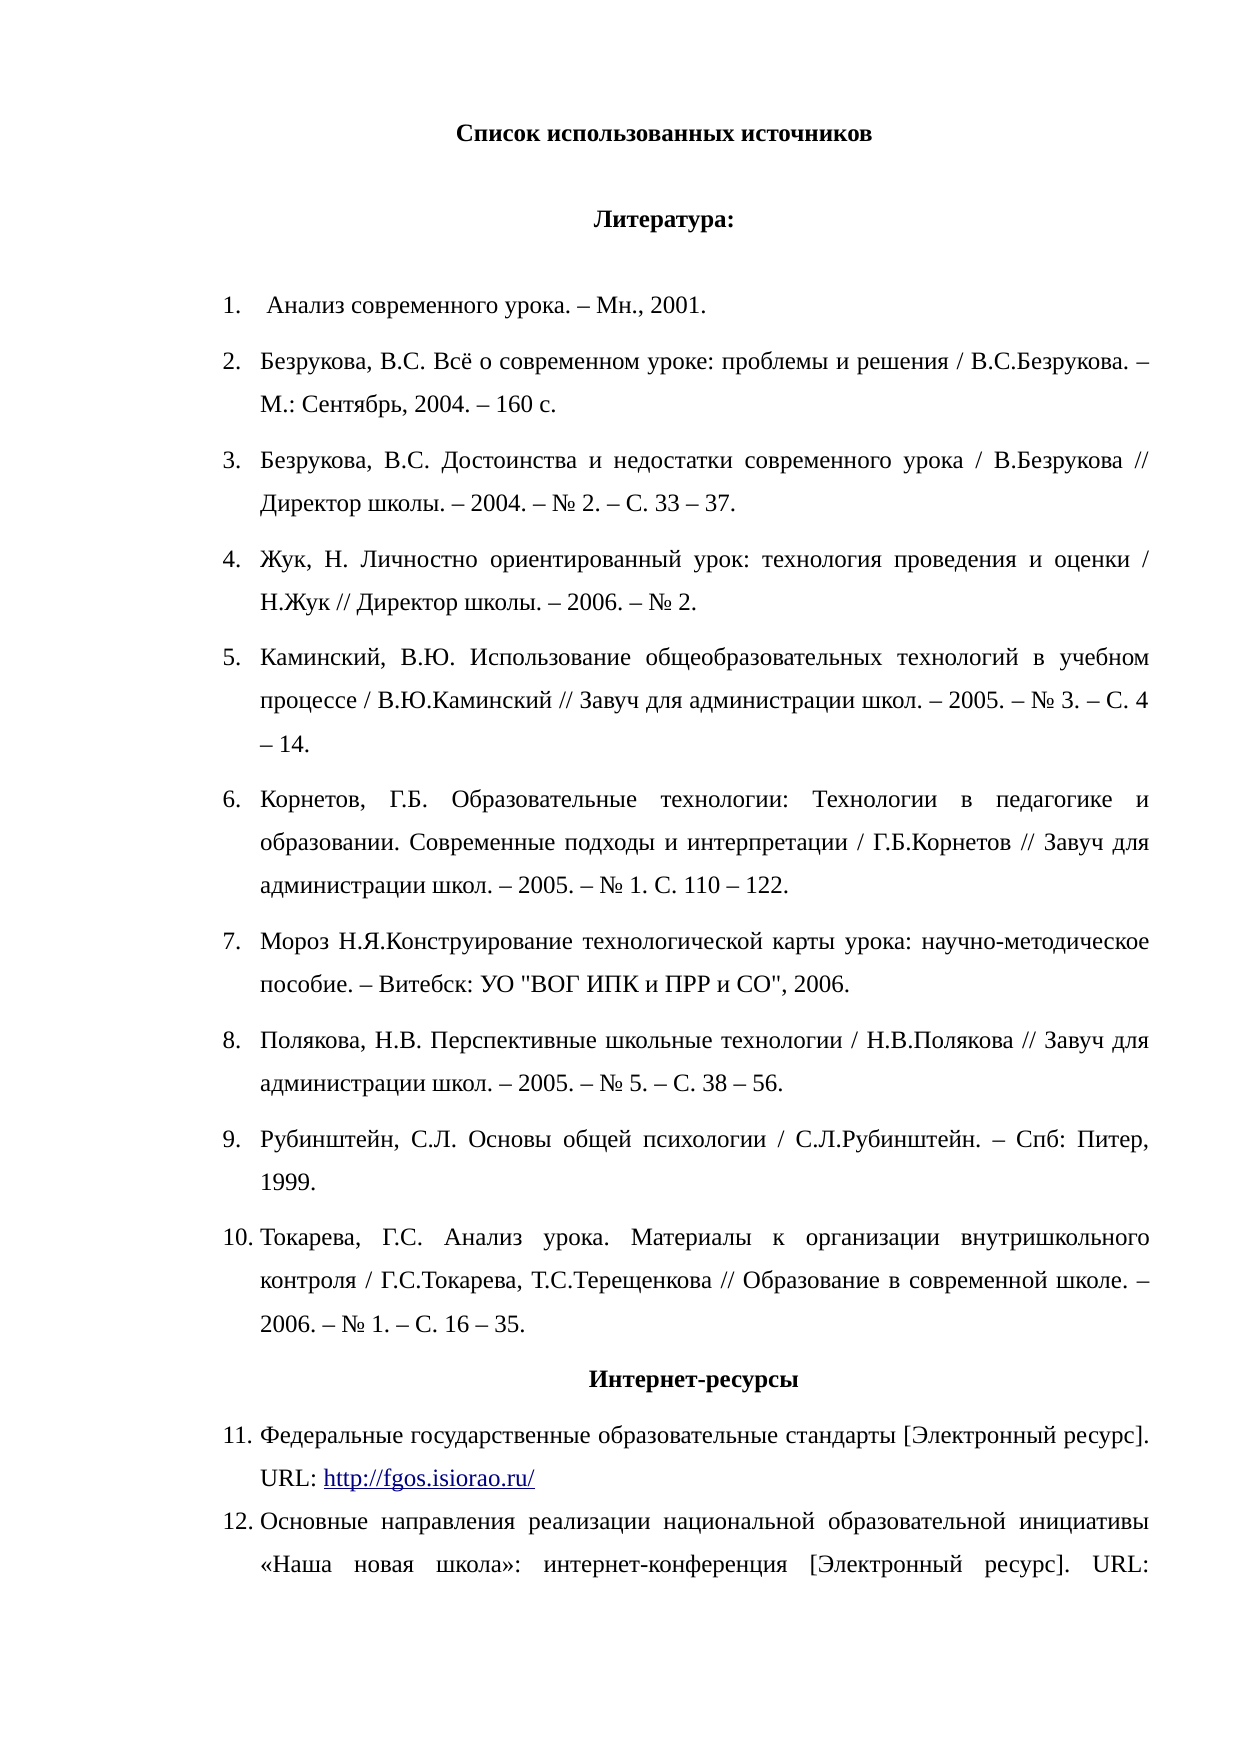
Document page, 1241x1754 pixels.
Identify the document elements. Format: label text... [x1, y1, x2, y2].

text Литература: [178, 204, 1150, 233]
list Анализ современного урока. – Мн., 2001. [222, 291, 1150, 319]
list Федеральные государственные образовательные стандарты [Электронный ресурс]. URL: http://fgos.isiorao.ru/ [222, 1420, 1150, 1492]
text Список использованных источников [178, 118, 1150, 147]
list Полякова, Н.В. Перспективные школьные технологии / Н.В.Полякова // Завуч для администрации школ. – 2005. – № 5. – С. 38 – 56. [222, 1025, 1150, 1097]
list Каминский, В.Ю. Использование общеобразовательных технологий в учебном процессе / В.Ю.Каминский // Завуч для администрации школ. – 2005. – № 3. – С. 4 – 14. [222, 642, 1150, 757]
list Токарева, Г.С. Анализ урока. Материалы к организации внутришкольного контроля / Г.С.Токарева, Т.С.Терещенкова // Образование в современной школе. – 2006. – № 1. – С. 16 – 35. [222, 1222, 1150, 1337]
list Жук, Н. Личностно ориентированный урок: технология проведения и оценки / Н.Жук // Директор школы. – 2006. – № 2. [222, 544, 1150, 616]
list Безрукова, В.С. Достоинства и недостатки современного урока / В.Безрукова // Директор школы. – 2004. – № 2. – С. 33 – 37. [222, 445, 1150, 517]
list Рубинштейн, С.Л. Основы общей психологии / С.Л.Рубинштейн. – Спб: Питер, 1999. [222, 1124, 1150, 1196]
list Безрукова, В.С. Всё о современном уроке: проблемы и решения / В.С.Безрукова. – М.: Сентябрь, 2004. – 160 с. [222, 346, 1150, 418]
list Мороз Н.Я.Конструирование технологической карты урока: научно-методическое пособие. – Витебск: УО "ВОГ ИПК и ПРР и СО", 2006. [222, 926, 1150, 998]
list Корнетов, Г.Б. Образовательные технологии: Технологии в педагогике и образовании. Современные подходы и интерпретации / Г.Б.Корнетов // Завуч для администрации школ. – 2005. – № 1. С. 110 – 122. [222, 784, 1150, 899]
list Основные направления реализации национальной образовательной инициативы «Наша новая школа»: интернет-конференция [Электронный ресурс]. URL: [222, 1506, 1150, 1578]
text Интернет-ресурсы [178, 1364, 1150, 1393]
